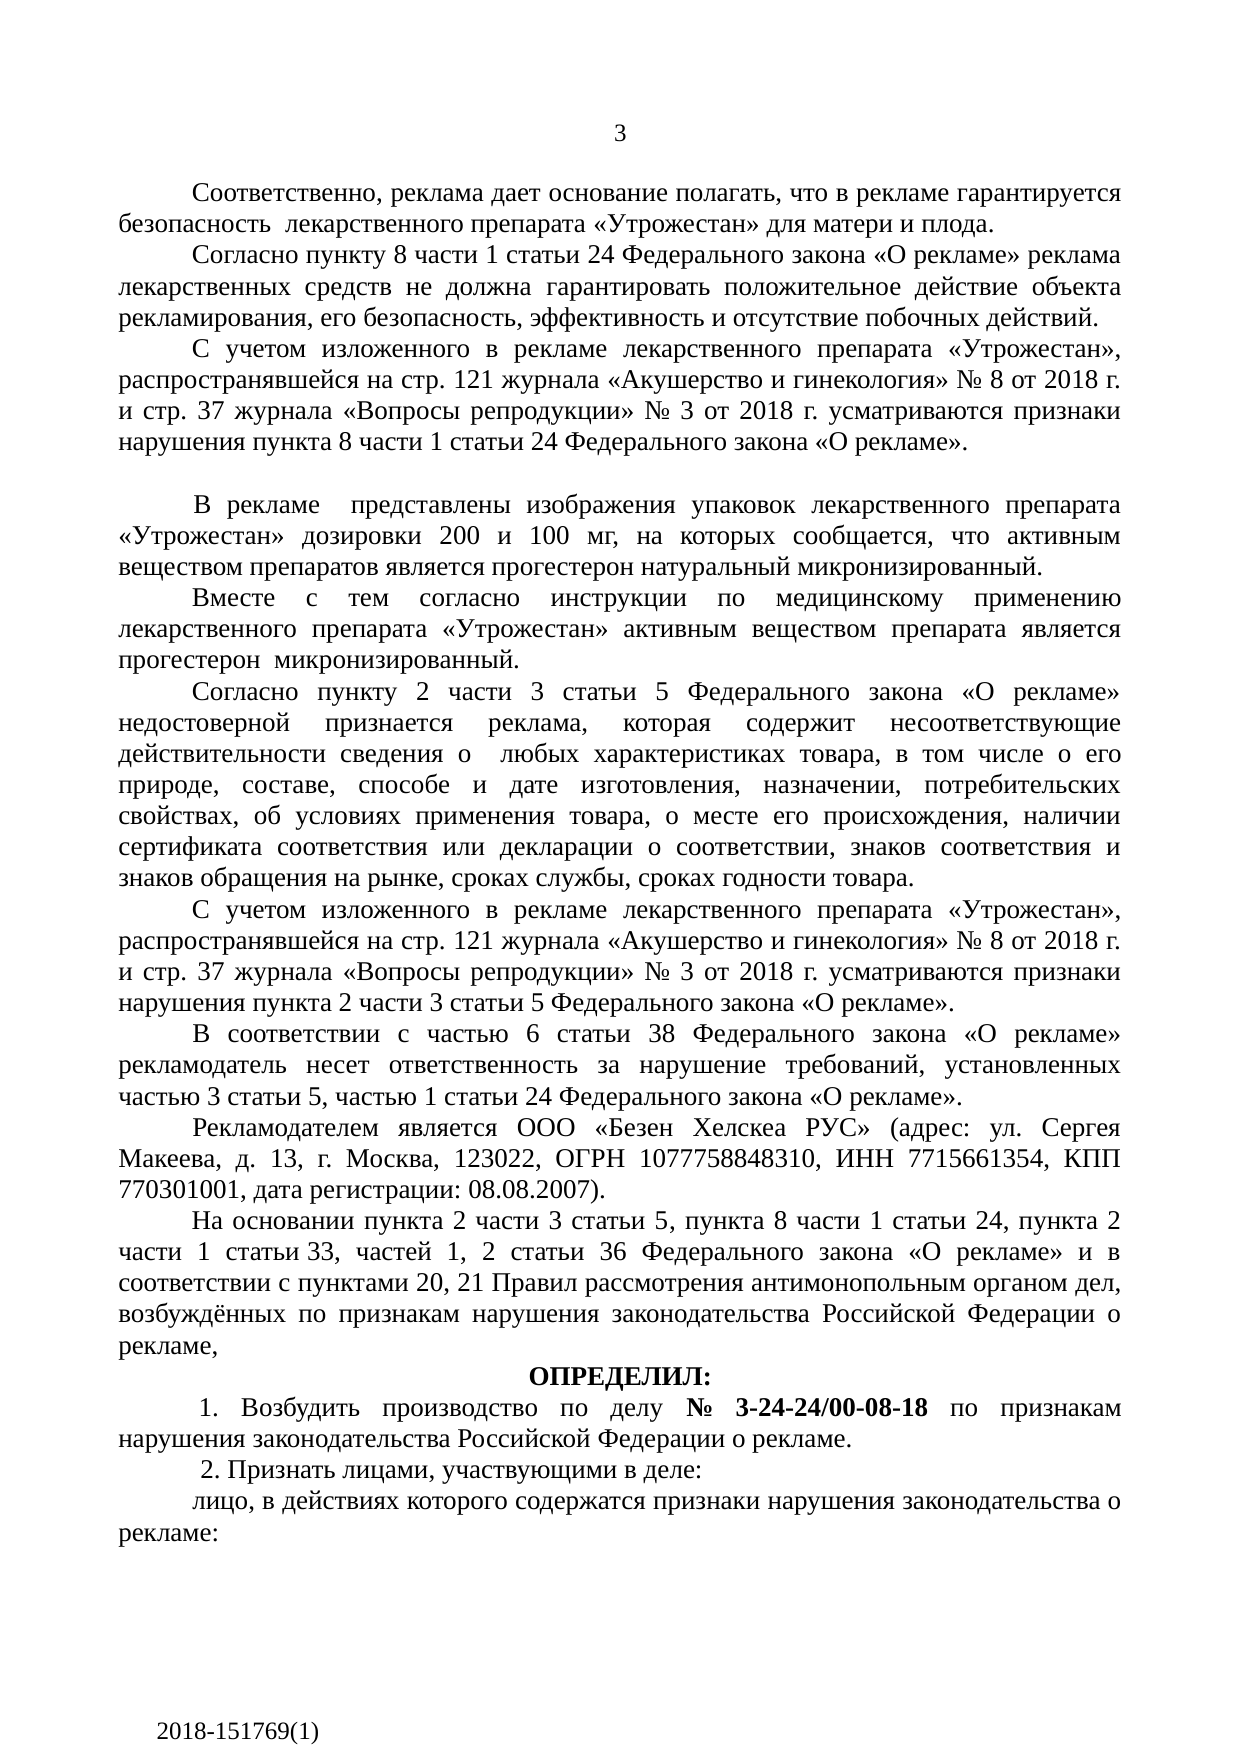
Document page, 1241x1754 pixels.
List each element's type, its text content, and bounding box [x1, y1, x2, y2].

text Соответственно, реклама дает основание полагать, что в рекламе гарантируется безопасность лекарственного препарата «Утрожестан» для матери и плода. [118, 176, 1122, 239]
text лицо, в действиях которого содержатся признаки нарушения законодательства о рекламе: [118, 1484, 1122, 1547]
text 2. Признать лицами, участвующими в деле: [118, 1453, 1122, 1484]
text 1. Возбудить производство по делу № 3-24-24/00-08-18 по признакам нарушения законодательства Российской Федерации о рекламе. [118, 1391, 1122, 1453]
text Рекламодателем является ООО «Безен Хелскеа РУС» (адрес: ул. Сергея Макеева, д. 13, г. Москва, 123022, ОГРН 1077758848310, ИНН 7715661354, КПП 770301001, дата регистрации: 08.08.2007). [118, 1111, 1122, 1204]
text Вместе с тем согласно инструкции по медицинскому применению лекарственного препарата «Утрожестан» активным веществом препарата является прогестерон микронизированный. [118, 581, 1122, 675]
text В рекламе представлены изображения упаковок лекарственного препарата «Утрожестан» дозировки 200 и 100 мг, на которых сообщается, что активным веществом препаратов является прогестерон натуральный микронизированный. [118, 488, 1122, 581]
text ОПРЕДЕЛИЛ: [118, 1360, 1122, 1391]
text На основании пункта 2 части 3 статьи 5, пункта 8 части 1 статьи 24, пункта 2 части 1 статьи 33, частей 1, 2 статьи 36 Федерального закона «О рекламе» и в соответствии с пунктами 20, 21 Правил рассмотрения антимонопольным органом дел, возбуждённых по признакам нарушения законодательства Российской Федерации о рекламе, [118, 1204, 1122, 1360]
text С учетом изложенного в рекламе лекарственного препарата «Утрожестан», распространявшейся на стр. 121 журнала «Акушерство и гинекология» № 8 от 2018 г. и стр. 37 журнала «Вопросы репродукции» № 3 от 2018 г. усматриваются признаки нарушения пункта 2 части 3 статьи 5 Федерального закона «О рекламе». [118, 893, 1122, 1017]
text Согласно пункту 8 части 1 статьи 24 Федерального закона «О рекламе» реклама лекарственных средств не должна гарантировать положительное действие объекта рекламирования, его безопасность, эффективность и отсутствие побочных действий. [118, 239, 1122, 332]
text С учетом изложенного в рекламе лекарственного препарата «Утрожестан», распространявшейся на стр. 121 журнала «Акушерство и гинекология» № 8 от 2018 г. и стр. 37 журнала «Вопросы репродукции» № 3 от 2018 г. усматриваются признаки нарушения пункта 8 части 1 статьи 24 Федерального закона «О рекламе». [118, 332, 1122, 457]
text Согласно пункту 2 части 3 статьи 5 Федерального закона «О рекламе» недостоверной признается реклама, которая содержит несоответствующие действительности сведения о любых характеристиках товара, в том числе о его природе, составе, способе и дате изготовления, назначении, потребительских свойствах, об условиях применения товара, о месте его происхождения, наличии сертификата соответствия или декларации о соответствии, знаков соответствия и знаков обращения на рынке, сроках службы, сроках годности товара. [118, 675, 1122, 893]
text В соответствии с частью 6 статьи 38 Федерального закона «О рекламе» рекламодатель несет ответственность за нарушение требований, установленных частью 3 статьи 5, частью 1 статьи 24 Федерального закона «О рекламе». [118, 1017, 1122, 1111]
